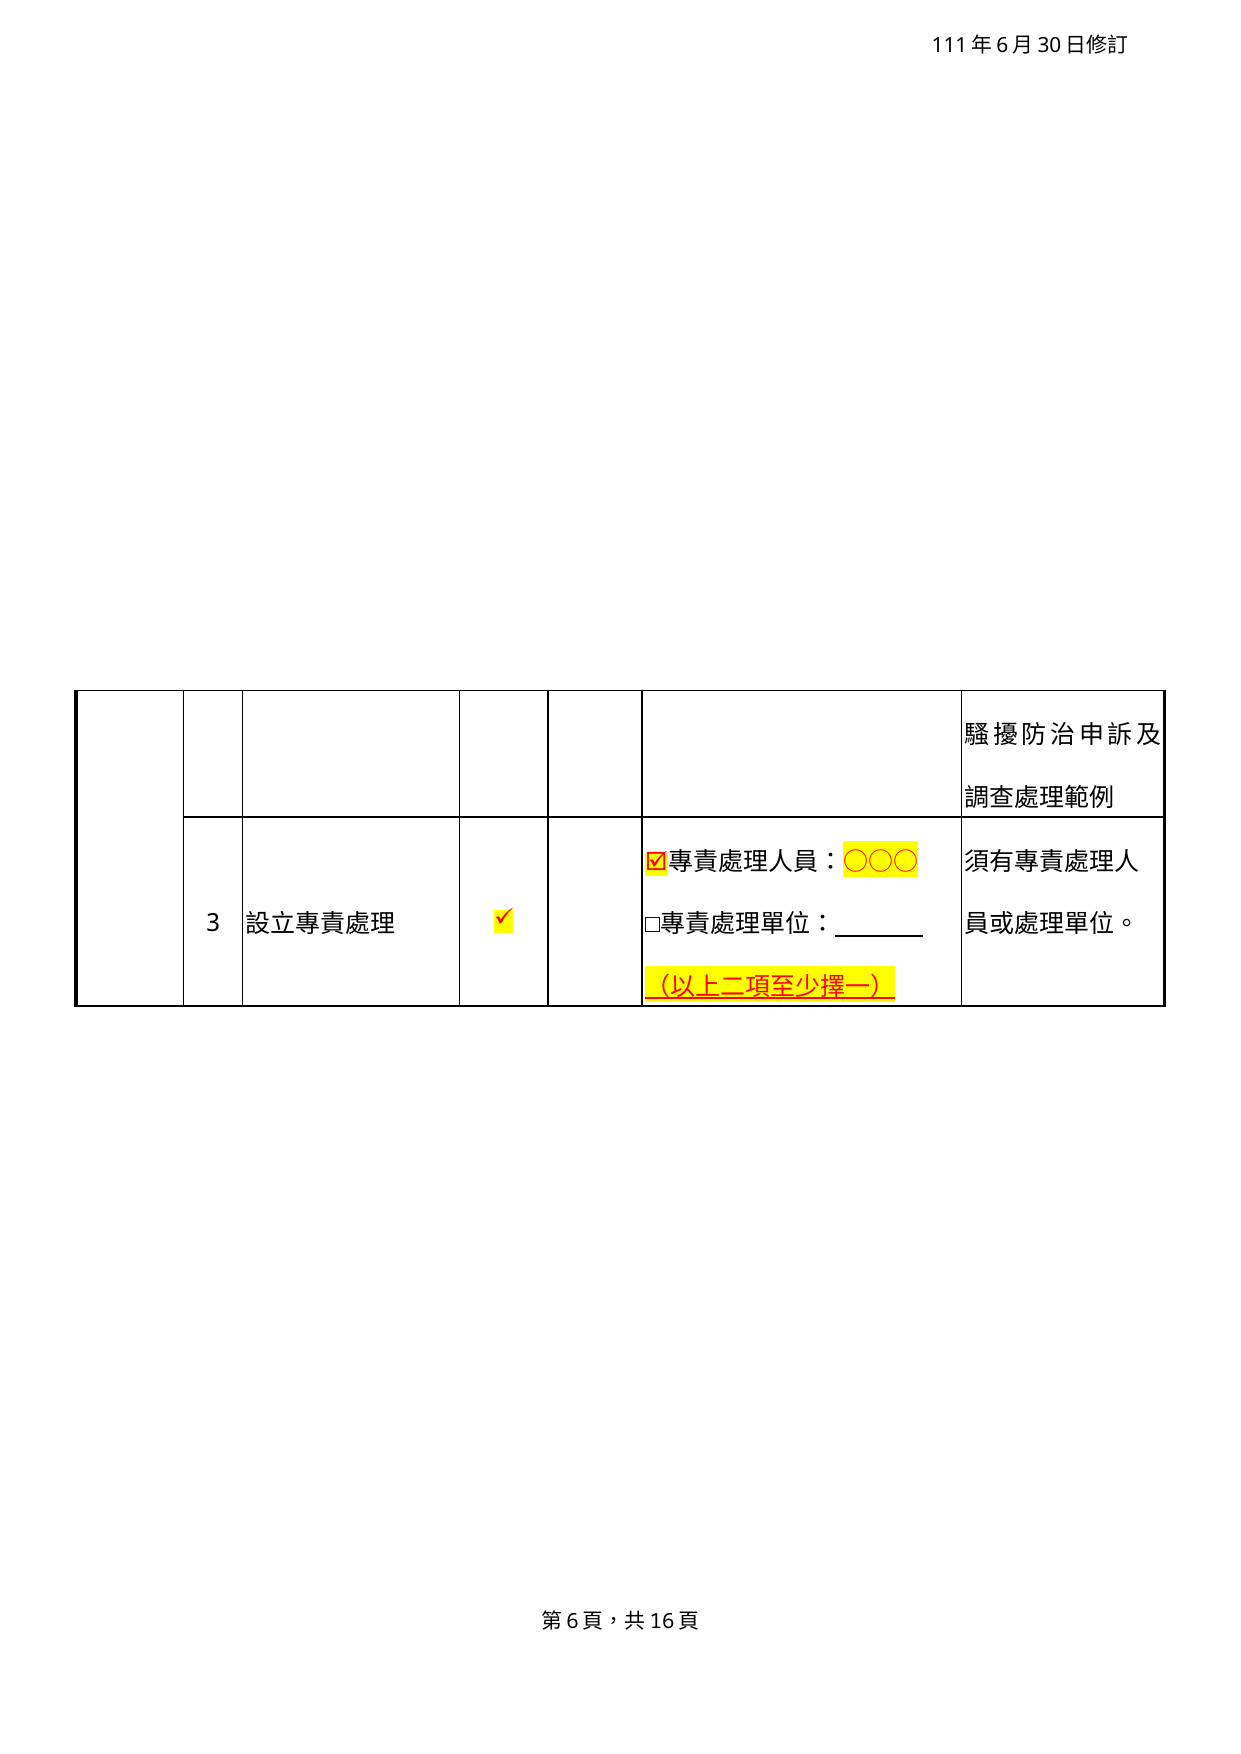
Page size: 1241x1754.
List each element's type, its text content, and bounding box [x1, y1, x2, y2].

table_cell 3 [184, 818, 242, 1005]
table_cell [549, 691, 641, 816]
table_cell 須有專責處理人員或處理單位。 [962, 818, 1163, 1005]
table_cell 專責處理人員：○○○ □專責處理單位： （以上二項至少擇一） [643, 818, 961, 1005]
table_cell [78, 691, 183, 1005]
table_cell [549, 818, 641, 1005]
table_cell [643, 691, 961, 816]
table_cell 設立專責處理 [243, 818, 459, 1005]
table_cell 騷擾防治申訴及調查處理範例 [962, 691, 1163, 816]
table_cell [243, 691, 459, 816]
table_cell [460, 691, 547, 816]
table_cell [184, 691, 242, 816]
table_cell  [460, 818, 547, 1005]
